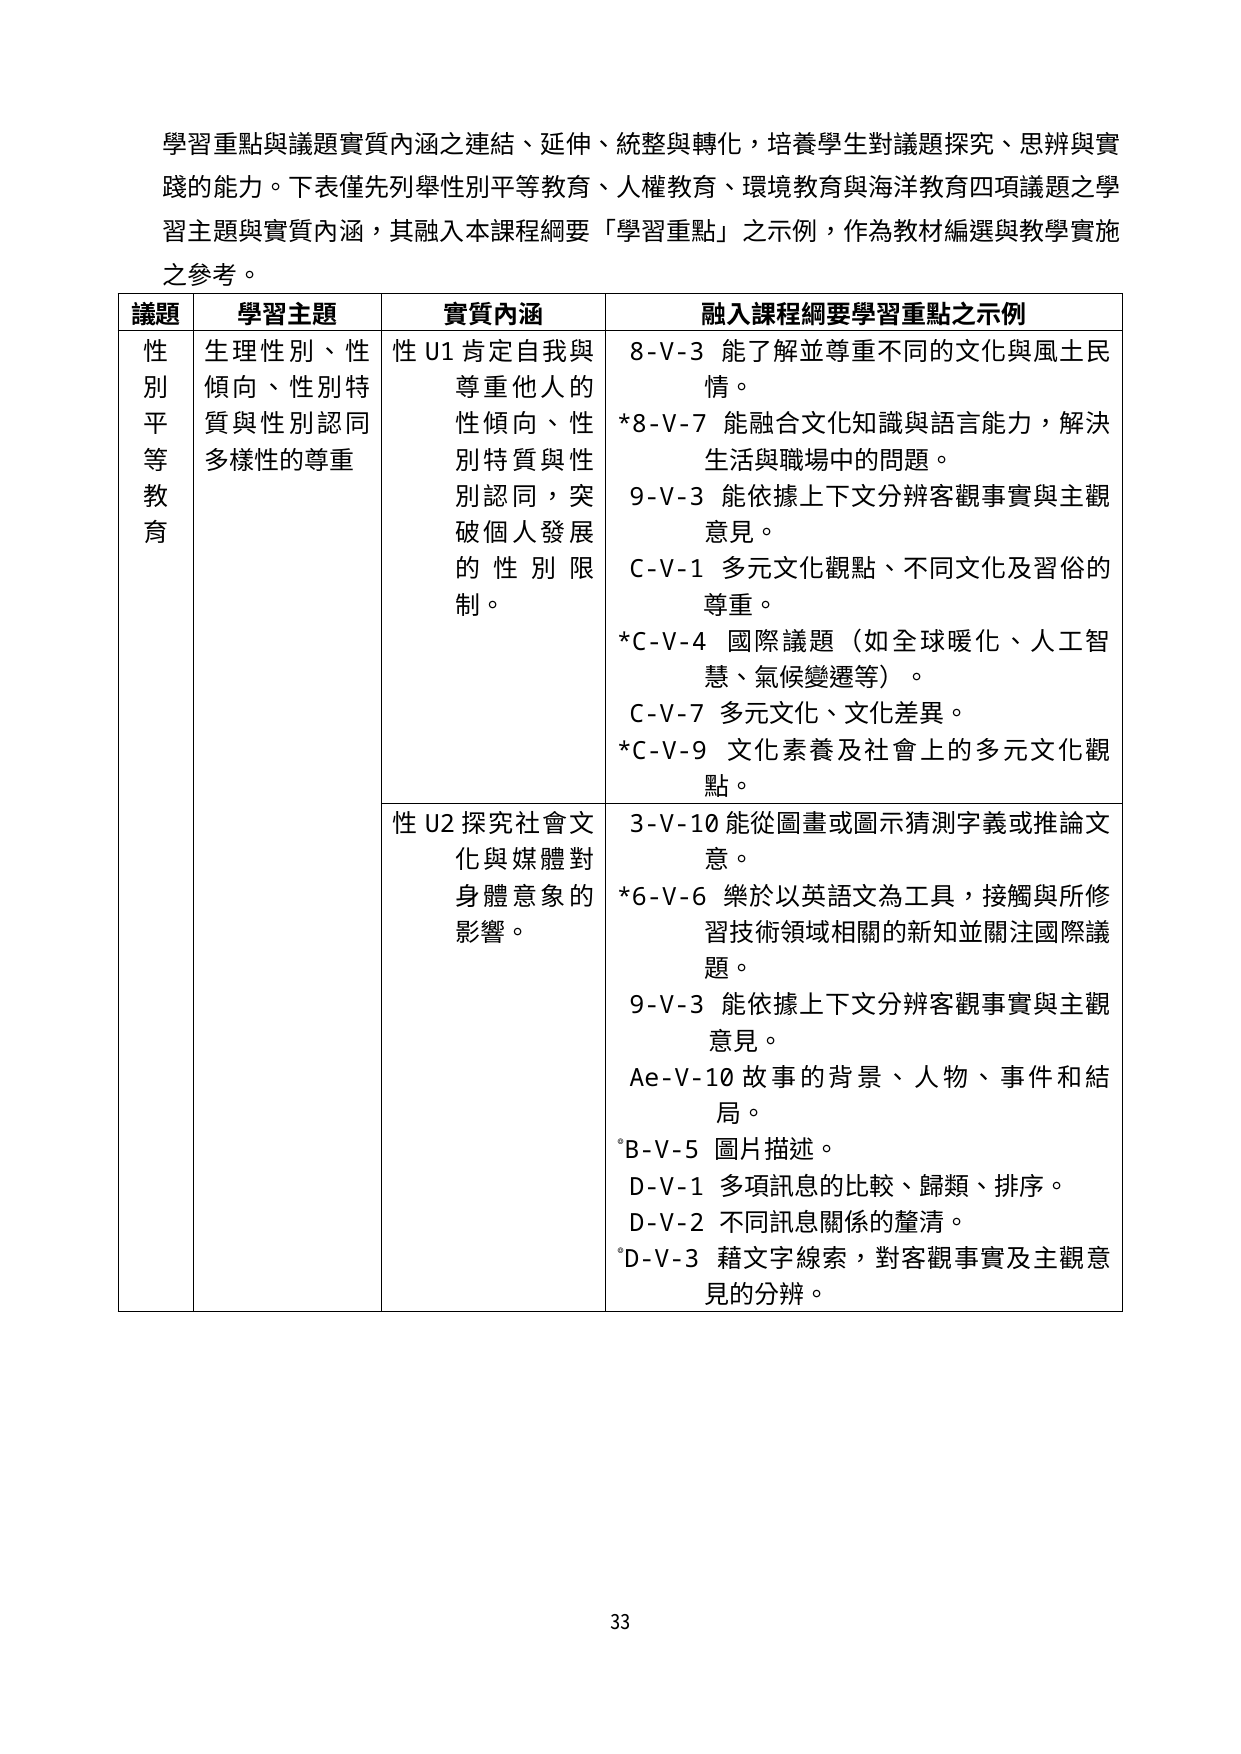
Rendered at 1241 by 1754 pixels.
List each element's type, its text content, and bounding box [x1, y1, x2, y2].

table_cell 性U1肯定自我與尊重他人的性傾向、性別特質與性別認同，突破個人發展的性別限制。 [382, 331, 605, 803]
table_header 實質內涵 [382, 294, 605, 330]
table_cell 生理性別、性傾向、性別特質與性別認同多樣性的尊重 [194, 331, 381, 1311]
table_cell 8-V-3 能了解並尊重不同的文化與風土民情。 *8-V-7 能融合文化知識與語言能力，解決生活與職場中的問題。 9-V-3 能依據上下文分辨客觀事實與主觀意見。 C-V-1 多元文化觀點、不同文化及習俗的尊重。 *C-V-4 國際議題（如全球暖化、人工智慧、氣候變遷等）。 C-V-7 多元文化、文化差異。 *C-V-9 文化素養及社會上的多元文化觀點。 [606, 331, 1122, 803]
table_cell 性U2探究社會文化與媒體對身體意象的影響。 [382, 804, 605, 1311]
table_header 融入課程綱要學習重點之示例 [606, 294, 1122, 330]
table_cell 3-V-10能從圖畫或圖示猜測字義或推論文意。 *6-V-6 樂於以英語文為工具，接觸與所修習技術領域相關的新知並關注國際議題。 9-V-3 能依據上下文分辨客觀事實與主觀意見。 Ae-V-10故事的背景、人物、事件和結局。 ◎B-V-5 圖片描述。 D-V-1 多項訊息的比較、歸類、排序。 D-V-2 不同訊息關係的釐清。 ◎D-V-3 藉文字線索，對客觀事實及主觀意見的分辨。 [606, 804, 1122, 1311]
table_header 議題 [119, 294, 193, 330]
table_header 學習主題 [194, 294, 381, 330]
table_cell 性別平等教育 [119, 331, 193, 1311]
text 學習重點與議題實質內涵之連結、延伸、統整與轉化，培養學生對議題探究、思辨與實踐的能力。下表僅先列舉性別平等教育、人權教育、環境教育與海洋教育四項議題之學習主題與實質內涵，其融入本課程綱要「學習重點」之示例，作為教材編選與教學實施之參考。 [162, 118, 1122, 293]
